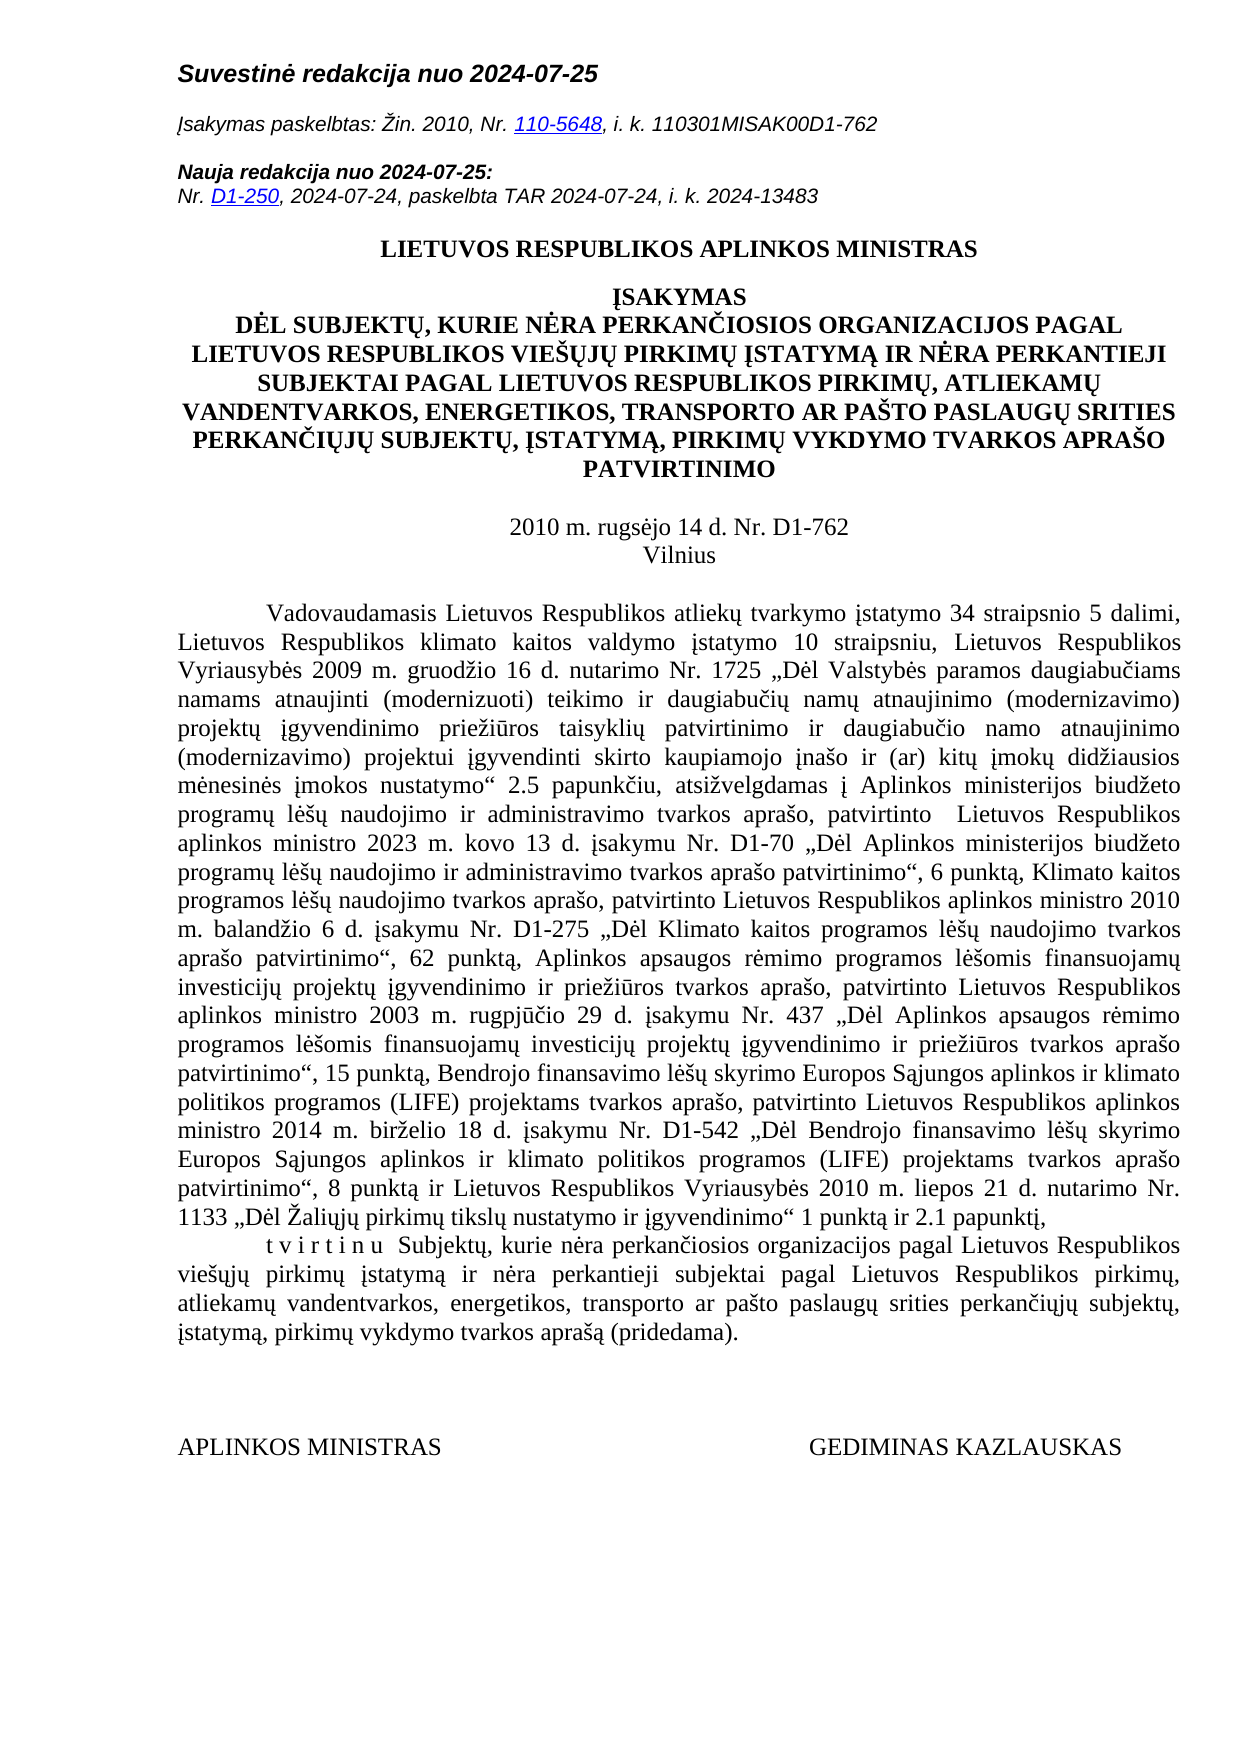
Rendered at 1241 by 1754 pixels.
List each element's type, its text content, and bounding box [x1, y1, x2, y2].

text LIETUVOS RESPUBLIKOS APLINKOS MINISTRAS [177, 234, 1181, 263]
text ĮSAKYMAS [177, 282, 1181, 311]
text Nr. D1-250, 2024-07-24, paskelbta TAR 2024-07-24, i. k. 2024-13483 [177, 184, 1181, 208]
text Nauja redakcija nuo 2024-07-25: [177, 160, 1181, 184]
text tvirtinu Subjektų, kurie nėra perkančiosios organizacijos pagal Lietuvos Respublikos viešųjų pirkimų įstatymą ir nėra perkantieji subjektai pagal Lietuvos Respublikos pirkimų, atliekamų vandentvarkos, energetikos, transporto ar pašto paslaugų srities perkančiųjų subjektų, įstatymą, pirkimų vykdymo tvarkos aprašą (pridedama). [177, 1231, 1181, 1346]
text Suvestinė redakcija nuo 2024-07-25 [177, 59, 1181, 88]
text 2010 m. rugsėjo 14 d. Nr. D1-762 [177, 512, 1181, 541]
text Aplinkos ministras Gediminas Kazlauskas [177, 1432, 1181, 1461]
text DĖL SUBJEKTŲ, KURIE NĖRA PERKANČIOSIOS ORGANIZACIJOS PAGAL LIETUVOS RESPUBLIKOS VIEŠŲJŲ PIRKIMŲ ĮSTATYMĄ IR NĖRA PERKANTIEJI SUBJEKTAI PAGAL LIETUVOS RESPUBLIKOS PIRKIMŲ, ATLIEKAMŲ VANDENTVARKOS, ENERGETIKOS, TRANSPORTO AR PAŠTO PASLAUGŲ SRITIES PERKANČIŲJŲ SUBJEKTŲ, ĮSTATYMĄ, PIRKIMŲ VYKDYMO TVARKOS APRAŠO PATVIRTINIMO [177, 311, 1181, 483]
text Vadovaudamasis Lietuvos Respublikos atliekų tvarkymo įstatymo 34 straipsnio 5 dalimi, Lietuvos Respublikos klimato kaitos valdymo įstatymo 10 straipsniu, Lietuvos Respublikos Vyriausybės 2009 m. gruodžio 16 d. nutarimo Nr. 1725 „Dėl Valstybės paramos daugiabučiams namams atnaujinti (modernizuoti) teikimo ir daugiabučių namų atnaujinimo (modernizavimo) projektų įgyvendinimo priežiūros taisyklių patvirtinimo ir daugiabučio namo atnaujinimo (modernizavimo) projektui įgyvendinti skirto kaupiamojo įnašo ir (ar) kitų įmokų didžiausios mėnesinės įmokos nustatymo“ 2.5 papunkčiu, atsižvelgdamas į Aplinkos ministerijos biudžeto programų lėšų naudojimo ir administravimo tvarkos aprašo, patvirtinto Lietuvos Respublikos aplinkos ministro 2023 m. kovo 13 d. įsakymu Nr. D1-70 „Dėl Aplinkos ministerijos biudžeto programų lėšų naudojimo ir administravimo tvarkos aprašo patvirtinimo“, 6 punktą, Klimato kaitos programos lėšų naudojimo tvarkos aprašo, patvirtinto Lietuvos Respublikos aplinkos ministro 2010 m. balandžio 6 d. įsakymu Nr. D1-275 „Dėl Klimato kaitos programos lėšų naudojimo tvarkos aprašo patvirtinimo“, 62 punktą, Aplinkos apsaugos rėmimo programos lėšomis finansuojamų investicijų projektų įgyvendinimo ir priežiūros tvarkos aprašo, patvirtinto Lietuvos Respublikos aplinkos ministro 2003 m. rugpjūčio 29 d. įsakymu Nr. 437 „Dėl Aplinkos apsaugos rėmimo programos lėšomis finansuojamų investicijų projektų įgyvendinimo ir priežiūros tvarkos aprašo patvirtinimo“, 15 punktą, Bendrojo finansavimo lėšų skyrimo Europos Sąjungos aplinkos ir klimato politikos programos (LIFE) projektams tvarkos aprašo, patvirtinto Lietuvos Respublikos aplinkos ministro 2014 m. birželio 18 d. įsakymu Nr. D1-542 „Dėl Bendrojo finansavimo lėšų skyrimo Europos Sąjungos aplinkos ir klimato politikos programos (LIFE) projektams tvarkos aprašo patvirtinimo“, 8 punktą ir Lietuvos Respublikos Vyriausybės 2010 m. liepos 21 d. nutarimo Nr. 1133 „Dėl Žaliųjų pirkimų tikslų nustatymo ir įgyvendinimo“ 1 punktą ir 2.1 papunktį, [177, 598, 1181, 1231]
text Vilnius [177, 541, 1181, 569]
text Įsakymas paskelbtas: Žin. 2010, Nr. 110-5648, i. k. 110301MISAK00D1-762 [177, 112, 1181, 136]
